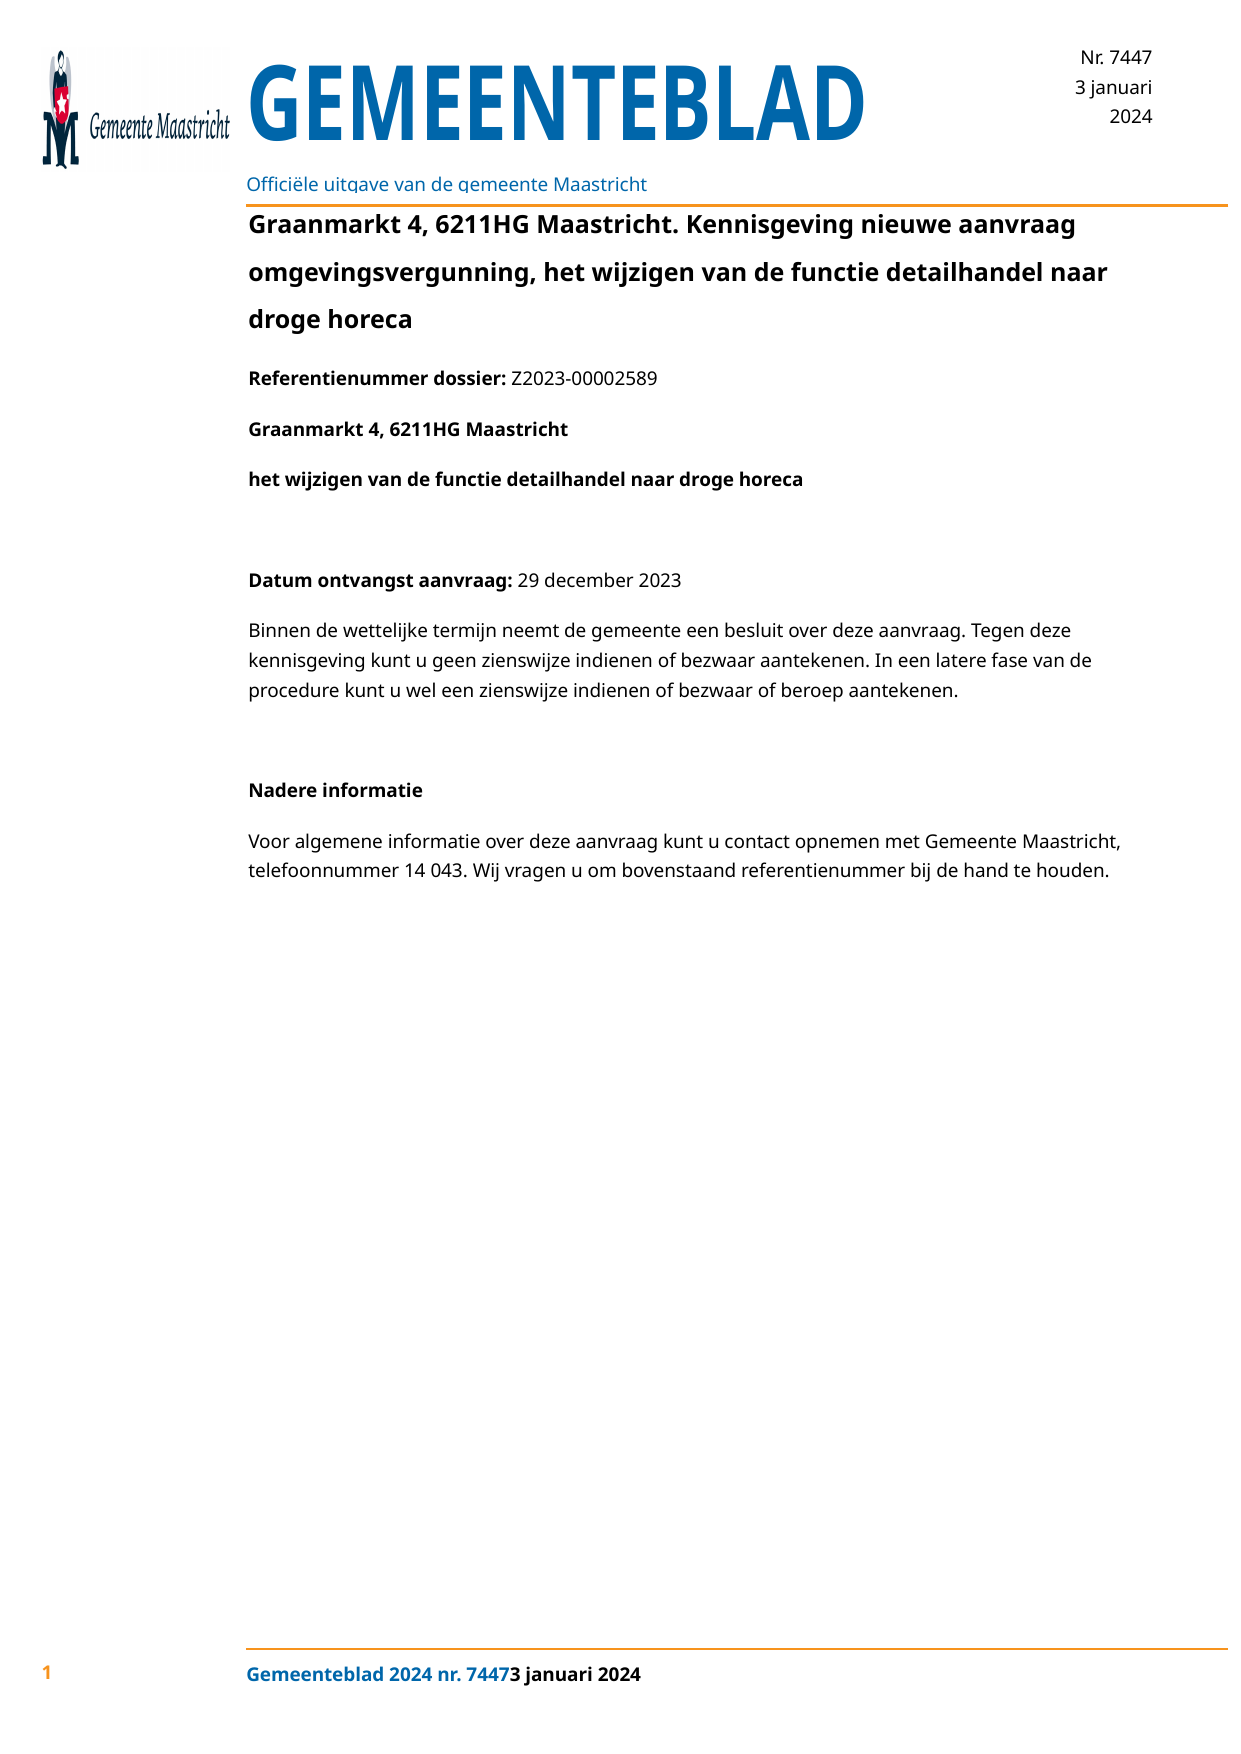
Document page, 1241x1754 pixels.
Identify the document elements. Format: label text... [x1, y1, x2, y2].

picture [41, 47, 231, 172]
text Binnen de wettelijke termijn neemt de gemeente een besluit over deze aanvraag. Tegen deze kennisgeving kunt u geen zienswijze indienen of bezwaar aantekenen. In een latere fase van de procedure kunt u wel een zienswijze indienen of bezwaar of beroep aantekenen. [248, 618, 1152, 702]
text het wijzigen van de functie detailhandel naar droge horeca [248, 466, 1152, 492]
text Datum ontvangst aanvraag: 29 december 2023 [248, 567, 1152, 593]
text Nadere informatie [248, 778, 1152, 803]
text Referentienummer dossier: Z2023-00002589 [248, 366, 1152, 391]
text Graanmarkt 4, 6211HG Maastricht [248, 416, 1152, 442]
text Voor algemene informatie over deze aanvraag kunt u contact opnemen met Gemeente Maastricht, telefoonnummer 14 043. Wij vragen u om bovenstaand referentienummer bij de hand te houden. [248, 828, 1152, 883]
text Graanmarkt 4, 6211HG Maastricht. Kennisgeving nieuwe aanvraag omgevingsvergunning, het wijzigen van de functie detailhandel naar droge horeca [248, 207, 1152, 336]
